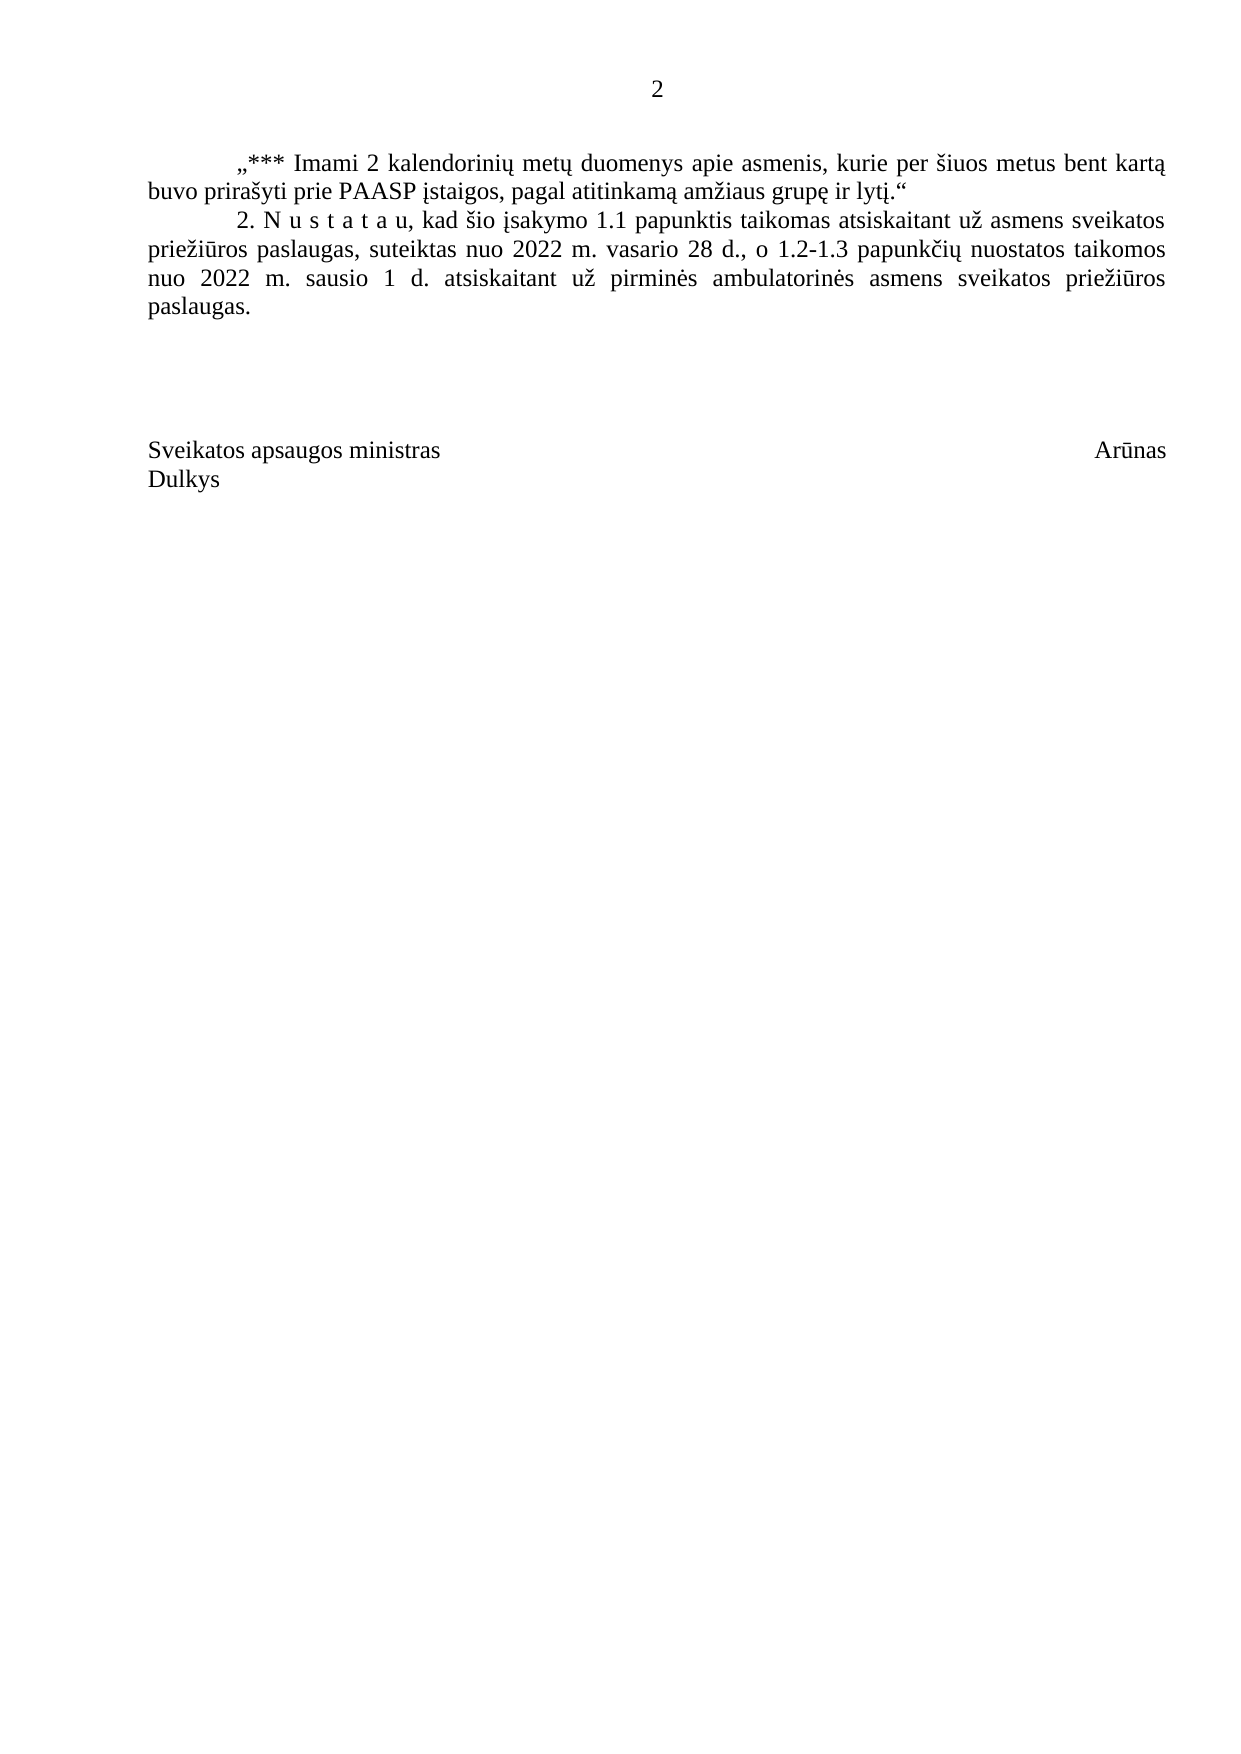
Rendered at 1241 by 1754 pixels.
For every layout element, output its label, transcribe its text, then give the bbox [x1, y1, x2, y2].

text 2. N u s t a t a u, kad šio įsakymo 1.1 papunktis taikomas atsiskaitant už asmens sveikatos priežiūros paslaugas, suteiktas nuo 2022 m. vasario 28 d., o 1.2-1.3 papunkčių nuostatos taikomos nuo 2022 m. sausio 1 d. atsiskaitant už pirminės ambulatorinės asmens sveikatos priežiūros paslaugas. [148, 205, 1167, 320]
text „*** Imami 2 kalendorinių metų duomenys apie asmenis, kurie per šiuos metus bent kartą buvo prirašyti prie PAASP įstaigos, pagal atitinkamą amžiaus grupę ir lytį.“ [148, 148, 1167, 205]
text Sveikatos apsaugos ministras Arūnas Dulkys [148, 435, 1167, 493]
